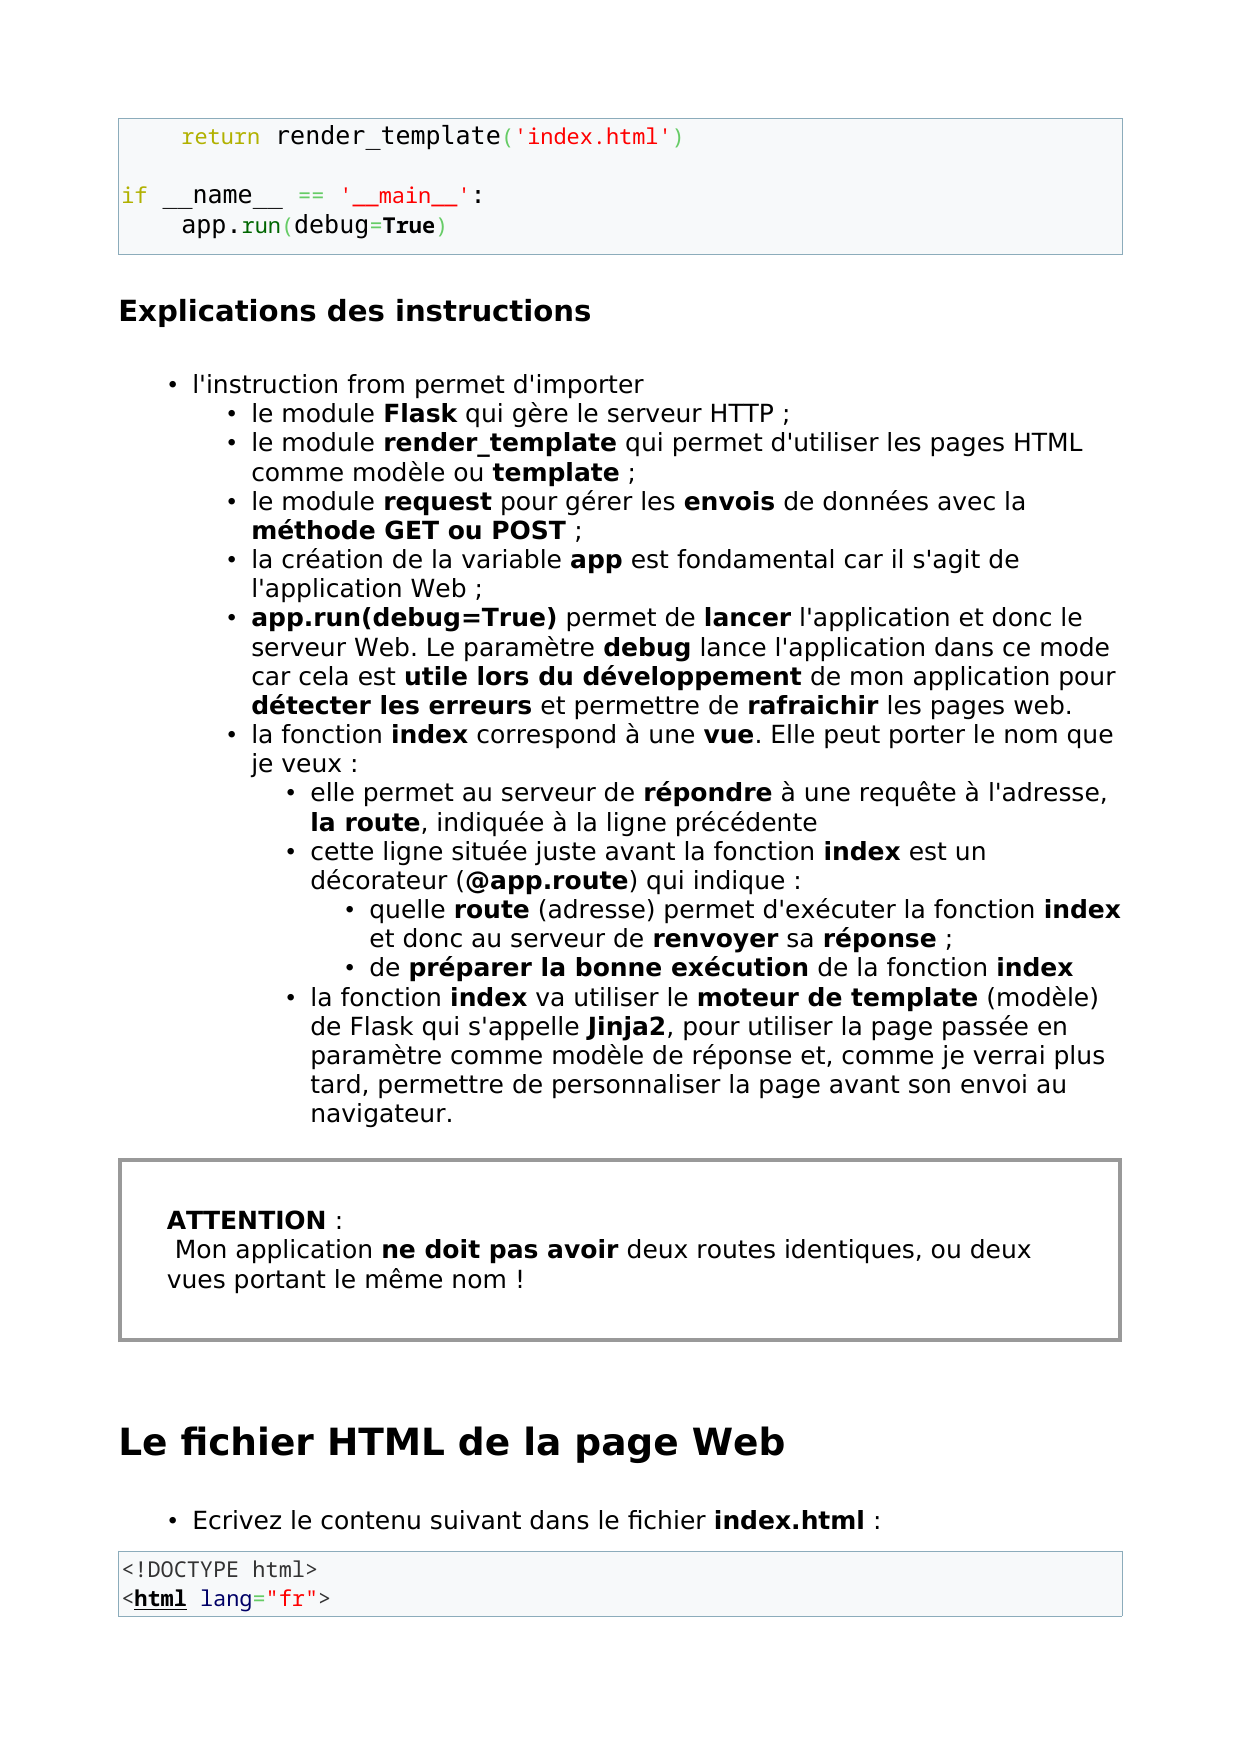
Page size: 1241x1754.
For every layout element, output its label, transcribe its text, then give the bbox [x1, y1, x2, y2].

list cette ligne située juste avant la fonction index est un décorateur (@app.route) qui indique : [295, 837, 1122, 895]
subtitle Explications des instructions [118, 294, 1122, 328]
table_header ATTENTION : Mon application ne doit pas avoir deux routes identiques, ou deux vues portant le même nom ! [131, 1171, 1109, 1329]
subtitle Le fichier HTML de la page Web [118, 1421, 1122, 1464]
list la fonction index correspond à une vue. Elle peut porter le nom que je veux : [236, 720, 1122, 778]
table_header return render_template('index.html') if __name__ == '__main__': app.run(debug=True) [119, 119, 1122, 254]
list de préparer la bonne exécution de la fonction index [354, 953, 1122, 983]
list elle permet au serveur de répondre à une requête à l'adresse, la route, indiquée à la ligne précédente [295, 778, 1122, 837]
list quelle route (adresse) permet d'exécuter la fonction index et donc au serveur de renvoyer sa réponse ; [354, 895, 1122, 953]
list la fonction index va utiliser le moteur de template (modèle) de Flask qui s'appelle Jinja2, pour utiliser la page passée en paramètre comme modèle de réponse et, comme je verrai plus tard, permettre de personnaliser la page avant son envoi au navigateur. [295, 983, 1122, 1128]
list le module Flask qui gère le serveur HTTP ; [236, 399, 1122, 428]
list l'instruction from permet d'importer [177, 370, 1122, 399]
list app.run(debug=True) permet de lancer l'application et donc le serveur Web. Le paramètre debug lance l'application dans ce mode car cela est utile lors du développement de mon application pour détecter les erreurs et permettre de rafraichir les pages web. [236, 603, 1122, 720]
list la création de la variable app est fondamental car il s'agit de l'application Web ; [236, 545, 1122, 603]
list le module request pour gérer les envois de données avec la méthode GET ou POST ; [236, 487, 1122, 545]
list Ecrivez le contenu suivant dans le fichier index.html : [177, 1507, 1122, 1536]
list le module render_template qui permet d'utiliser les pages HTML comme modèle ou template ; [236, 428, 1122, 487]
table_header <!DOCTYPE html> <html lang="fr"> [119, 1552, 1122, 1616]
